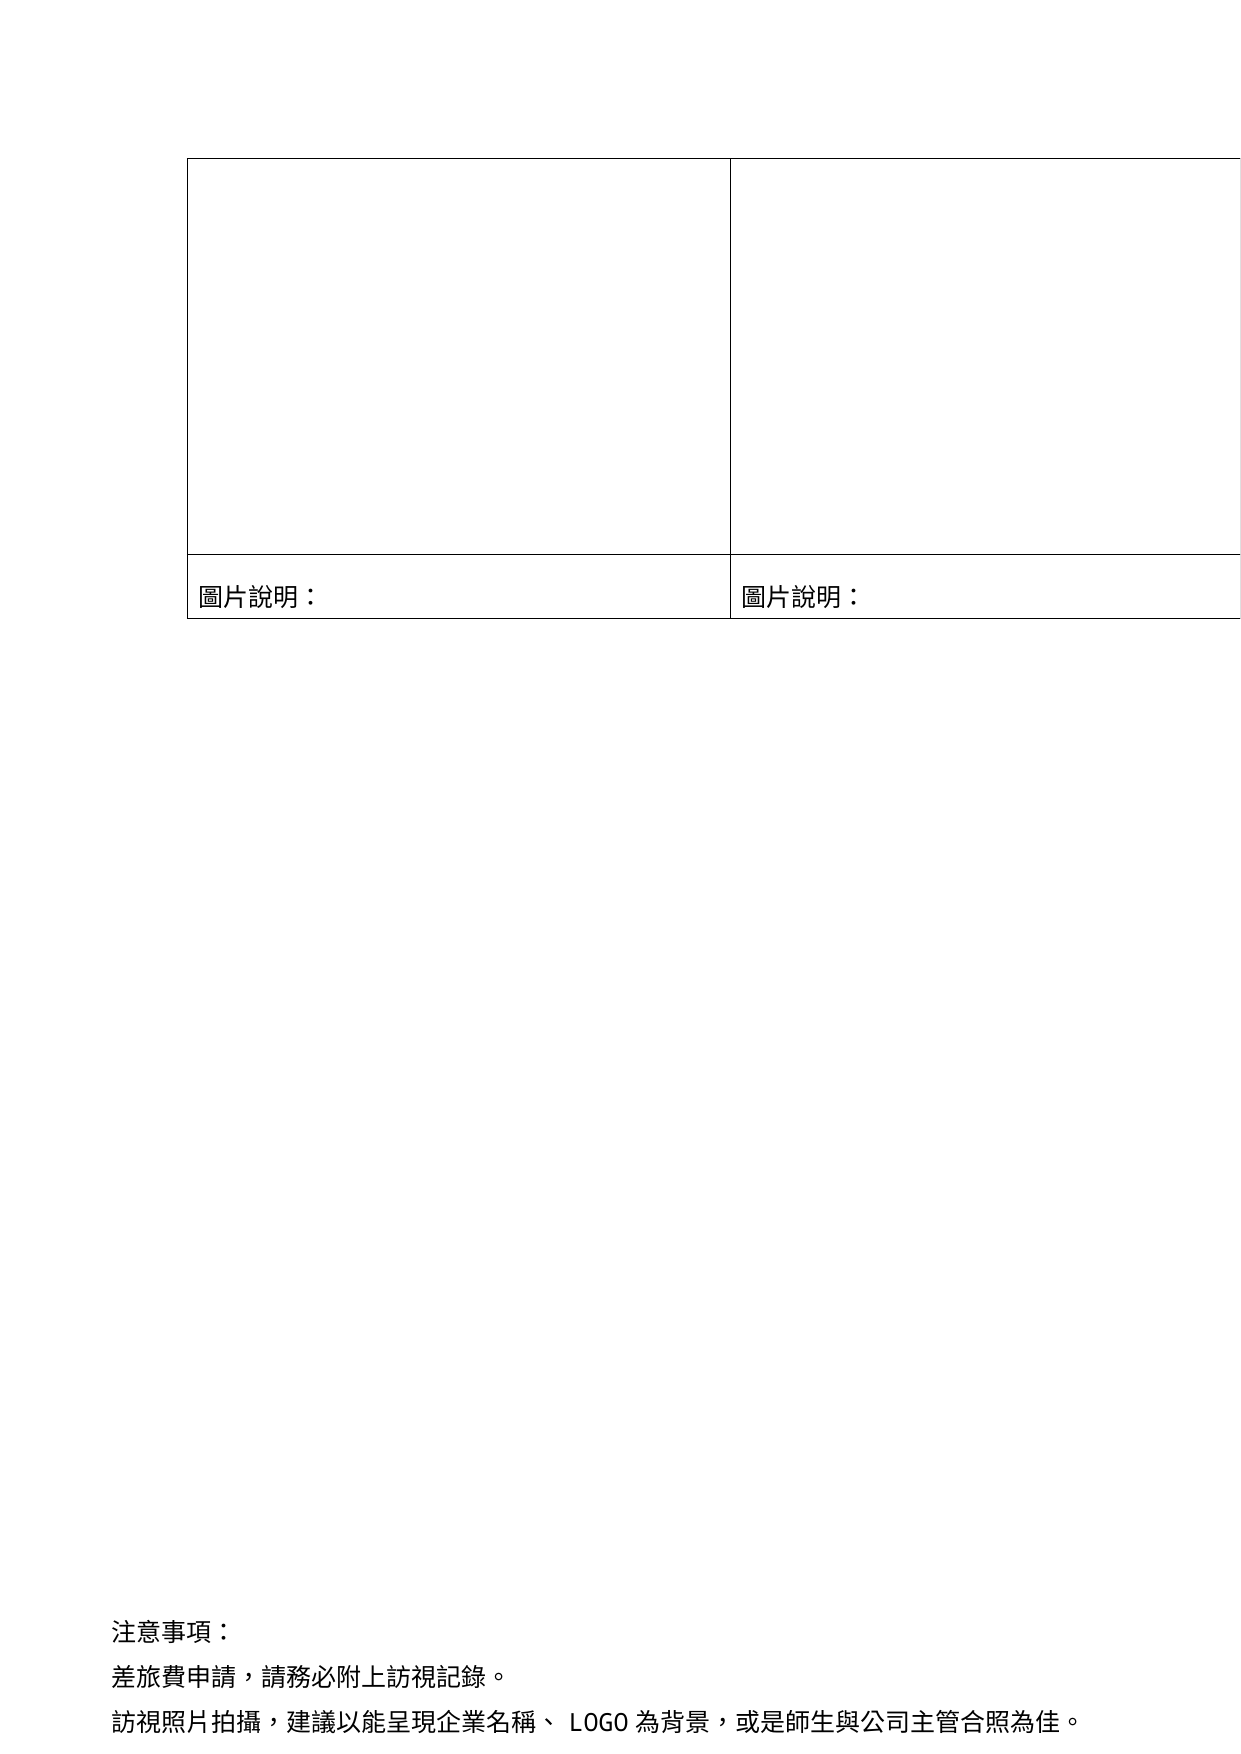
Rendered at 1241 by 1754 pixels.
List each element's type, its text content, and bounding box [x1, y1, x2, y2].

table_cell 圖片說明： [731, 555, 1240, 618]
table_cell 圖片說明： [188, 555, 730, 618]
table_cell [188, 159, 730, 554]
table_cell [731, 159, 1240, 554]
